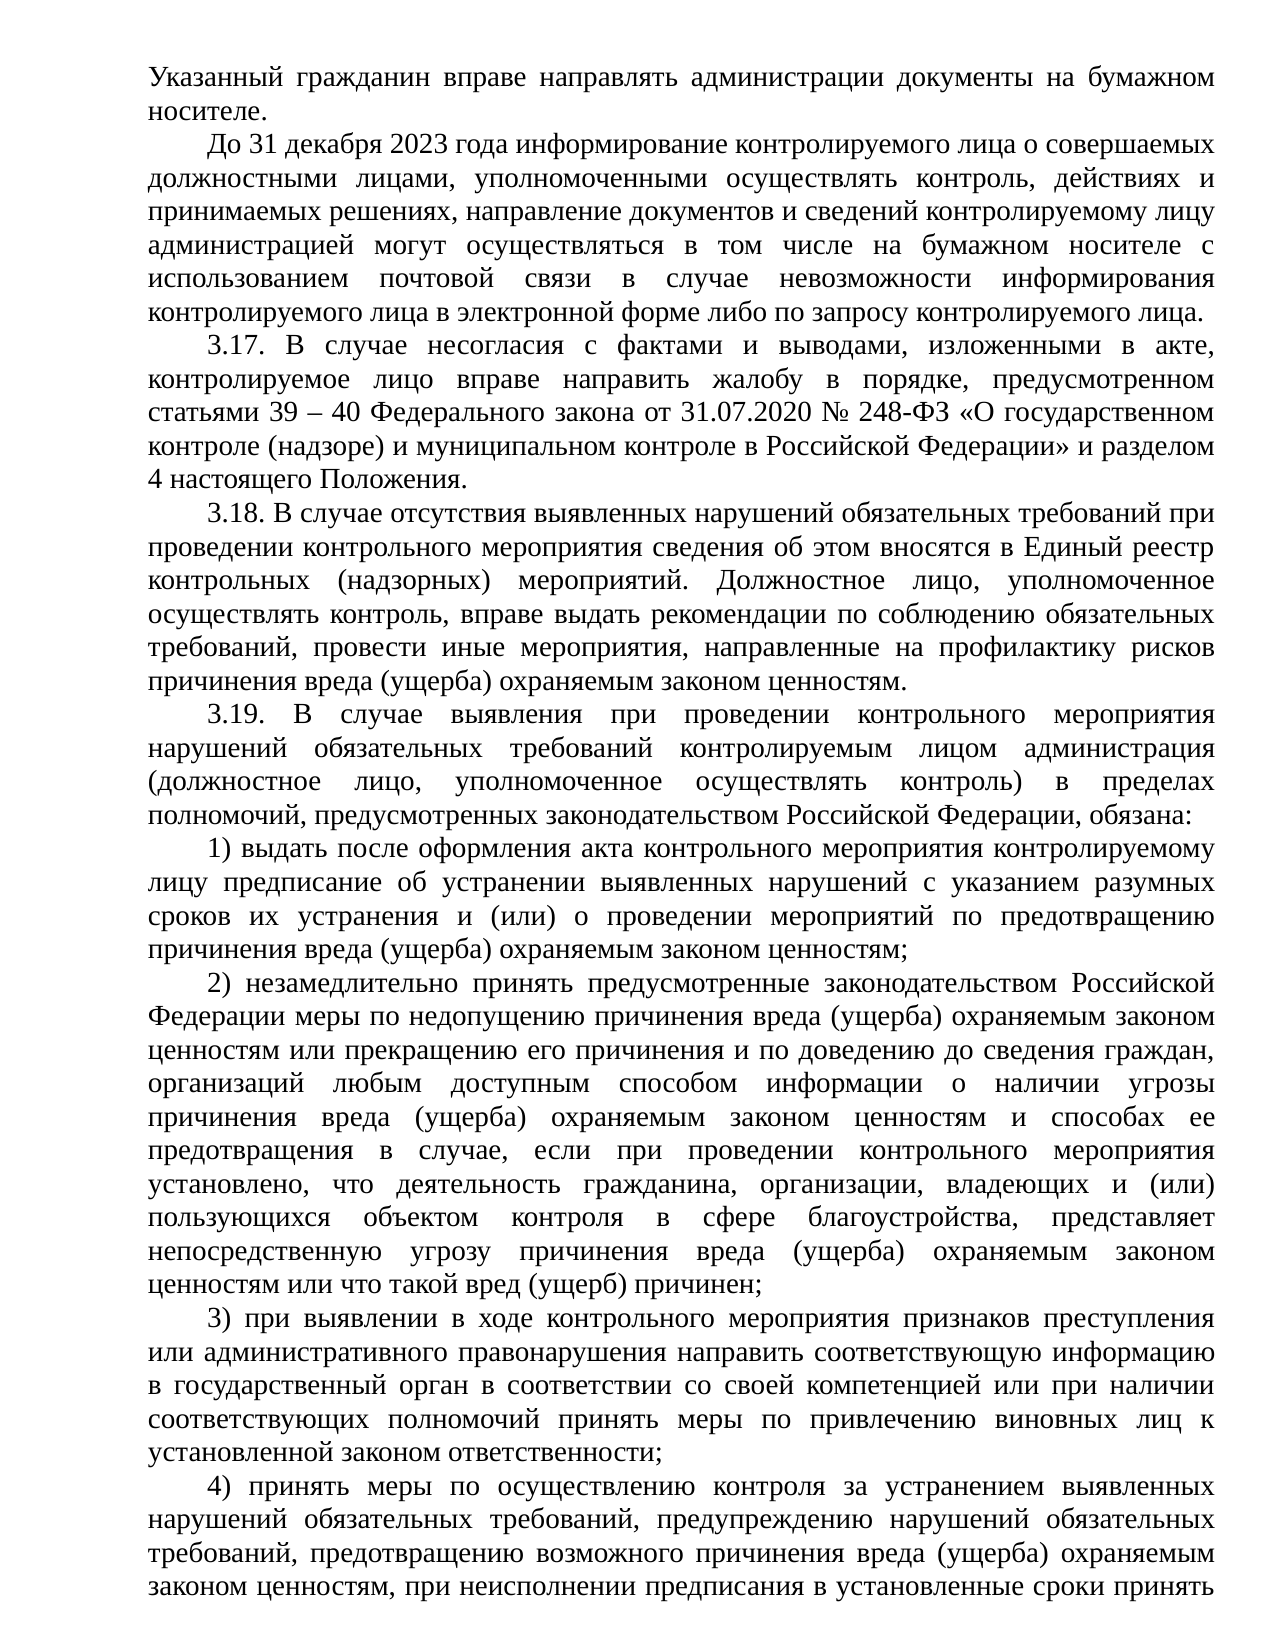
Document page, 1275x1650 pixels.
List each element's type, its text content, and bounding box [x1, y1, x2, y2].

text До 31 декабря 2023 года информирование контролируемого лица о совершаемых должностными лицами, уполномоченными осуществлять контроль, действиях и принимаемых решениях, направление документов и сведений контролируемому лицу администрацией могут осуществляться в том числе на бумажном носителе с использованием почтовой связи в случае невозможности информирования контролируемого лица в электронной форме либо по запросу контролируемого лица. [148, 126, 1216, 327]
text 3.18. В случае отсутствия выявленных нарушений обязательных требований при проведении контрольного мероприятия сведения об этом вносятся в Единый реестр контрольных (надзорных) мероприятий. Должностное лицо, уполномоченное осуществлять контроль, вправе выдать рекомендации по соблюдению обязательных требований, провести иные мероприятия, направленные на профилактику рисков причинения вреда (ущерба) охраняемым законом ценностям. [148, 495, 1216, 696]
text 3.19. В случае выявления при проведении контрольного мероприятия нарушений обязательных требований контролируемым лицом администрация (должностное лицо, уполномоченное осуществлять контроль) в пределах полномочий, предусмотренных законодательством Российской Федерации, обязана: [148, 696, 1216, 831]
text 3.17. В случае несогласия с фактами и выводами, изложенными в акте, контролируемое лицо вправе направить жалобу в порядке, предусмотренном статьями 39 – 40 Федерального закона от 31.07.2020 № 248-ФЗ «О государственном контроле (надзоре) и муниципальном контроле в Российской Федерации» и разделом 4 настоящего Положения. [148, 327, 1216, 495]
text 1) выдать после оформления акта контрольного мероприятия контролируемому лицу предписание об устранении выявленных нарушений с указанием разумных сроков их устранения и (или) о проведении мероприятий по предотвращению причинения вреда (ущерба) охраняемым законом ценностям; [148, 831, 1216, 965]
text 4) принять меры по осуществлению контроля за устранением выявленных нарушений обязательных требований, предупреждению нарушений обязательных требований, предотвращению возможного причинения вреда (ущерба) охраняемым законом ценностям, при неисполнении предписания в установленные сроки принять [148, 1468, 1216, 1602]
text 3) при выявлении в ходе контрольного мероприятия признаков преступления или административного правонарушения направить соответствующую информацию в государственный орган в соответствии со своей компетенцией или при наличии соответствующих полномочий принять меры по привлечению виновных лиц к установленной законом ответственности; [148, 1300, 1216, 1468]
text 2) незамедлительно принять предусмотренные законодательством Российской Федерации меры по недопущению причинения вреда (ущерба) охраняемым законом ценностям или прекращению его причинения и по доведению до сведения граждан, организаций любым доступным способом информации о наличии угрозы причинения вреда (ущерба) охраняемым законом ценностям и способах ее предотвращения в случае, если при проведении контрольного мероприятия установлено, что деятельность гражданина, организации, владеющих и (или) пользующихся объектом контроля в сфере благоустройства, представляет непосредственную угрозу причинения вреда (ущерба) охраняемым законом ценностям или что такой вред (ущерб) причинен; [148, 965, 1216, 1300]
text Указанный гражданин вправе направлять администрации документы на бумажном носителе. [148, 59, 1216, 126]
